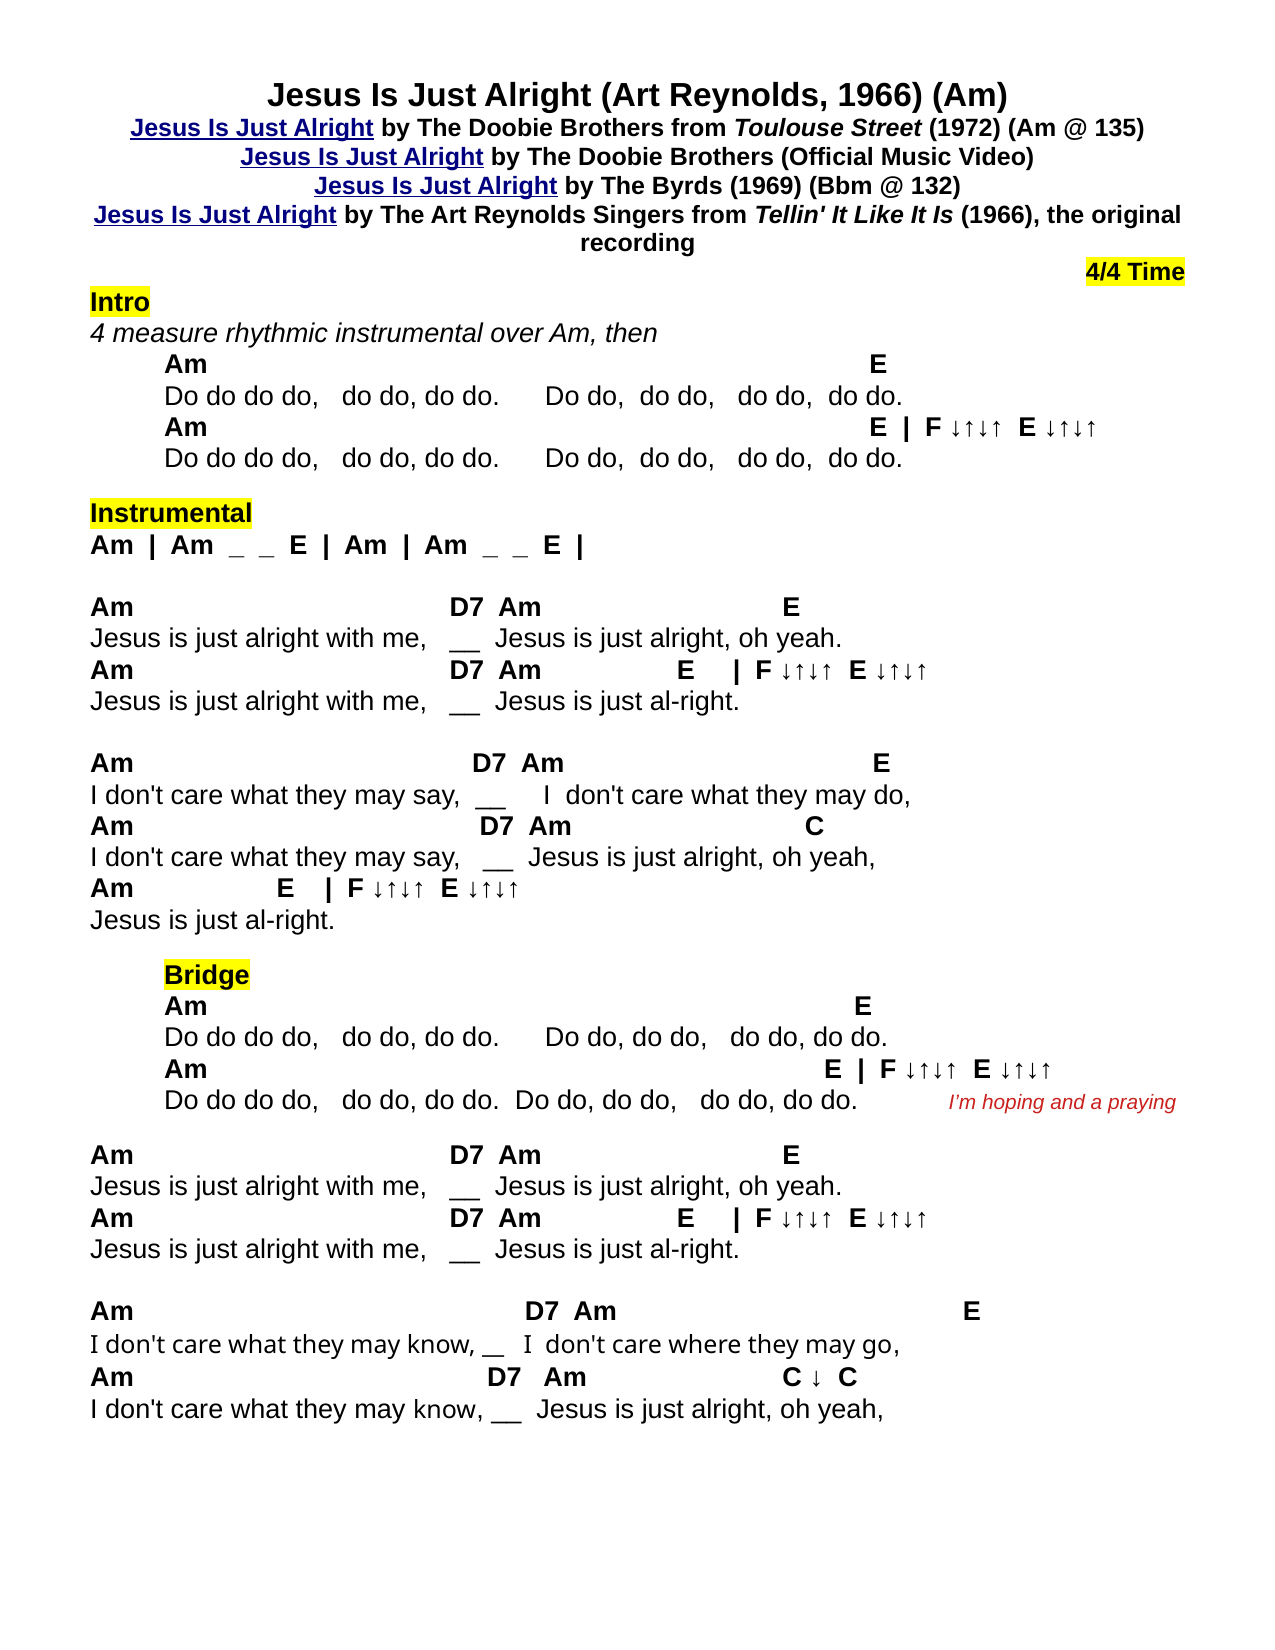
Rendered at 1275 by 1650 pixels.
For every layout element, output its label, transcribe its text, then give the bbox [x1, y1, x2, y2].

text Jesus Is Just Alright (Art Reynolds, 1966) (Am) [90, 75, 1185, 113]
text 4 measure rhythmic instrumental over Am, then [90, 317, 1185, 348]
text Am E | F ↓↑↓↑ E ↓↑↓↑ [164, 411, 1185, 442]
text Am D7 Am E | F ↓↑↓↑ E ↓↑↓↑ [90, 654, 1185, 685]
text Intro [90, 286, 1185, 317]
text Bridge [164, 959, 1185, 990]
text I don't care what they may know, __ I don't care where they may go, [90, 1327, 1185, 1361]
text Am D7 Am E [90, 1295, 1185, 1327]
text Do do do do, do do, do do. Do do, do do, do do, do do. I’m hoping and a praying [164, 1084, 1185, 1115]
text Am | Am _ _ E | Am | Am _ _ E | [90, 529, 1185, 560]
text Jesus Is Just Alright by The Byrds (1969) (Bbm @ 132) [90, 171, 1185, 200]
text Am D7 Am E [90, 591, 1185, 622]
text Am E [164, 348, 1185, 380]
text Am E | F ↓↑↓↑ E ↓↑↓↑ [90, 872, 1185, 904]
text Am D7 Am E [90, 1139, 1185, 1170]
text Am D7 Am E [90, 747, 1185, 779]
text Do do do do, do do, do do. Do do, do do, do do, do do. [164, 442, 1185, 473]
text Do do do do, do do, do do. Do do, do do, do do, do do. [164, 1021, 1185, 1053]
text Am D7 Am C [90, 810, 1185, 841]
text Am E | F ↓↑↓↑ E ↓↑↓↑ [164, 1053, 1185, 1084]
text I don't care what they may say, __ Jesus is just alright, oh yeah, [90, 841, 1185, 872]
text Jesus is just al-right. [90, 904, 1185, 935]
text I don't care what they may say, __ I don't care what they may do, [90, 779, 1185, 810]
text I don't care what they may know, __ Jesus is just alright, oh yeah, [90, 1392, 1185, 1426]
text Jesus is just alright with me, __ Jesus is just alright, oh yeah. [90, 622, 1185, 654]
text Jesus is just alright with me, __ Jesus is just al-right. [90, 685, 1185, 716]
text Jesus Is Just Alright by The Doobie Brothers from Toulouse Street (1972) (Am @ 135) [90, 113, 1185, 142]
text Jesus Is Just Alright by The Doobie Brothers (Official Music Video) [90, 142, 1185, 171]
text 4/4 Time [90, 257, 1185, 286]
text Do do do do, do do, do do. Do do, do do, do do, do do. [164, 380, 1185, 411]
text Jesus is just alright with me, __ Jesus is just alright, oh yeah. [90, 1170, 1185, 1202]
text Am E [164, 990, 1185, 1021]
text Jesus Is Just Alright by The Art Reynolds Singers from Tellin' It Like It Is (1966), the original recording [90, 200, 1185, 257]
text Jesus is just alright with me, __ Jesus is just al-right. [90, 1233, 1185, 1264]
text Instrumental [90, 497, 1185, 529]
text Am D7 Am E | F ↓↑↓↑ E ↓↑↓↑ [90, 1202, 1185, 1233]
text Am D7 Am C ↓ C [90, 1361, 1185, 1392]
